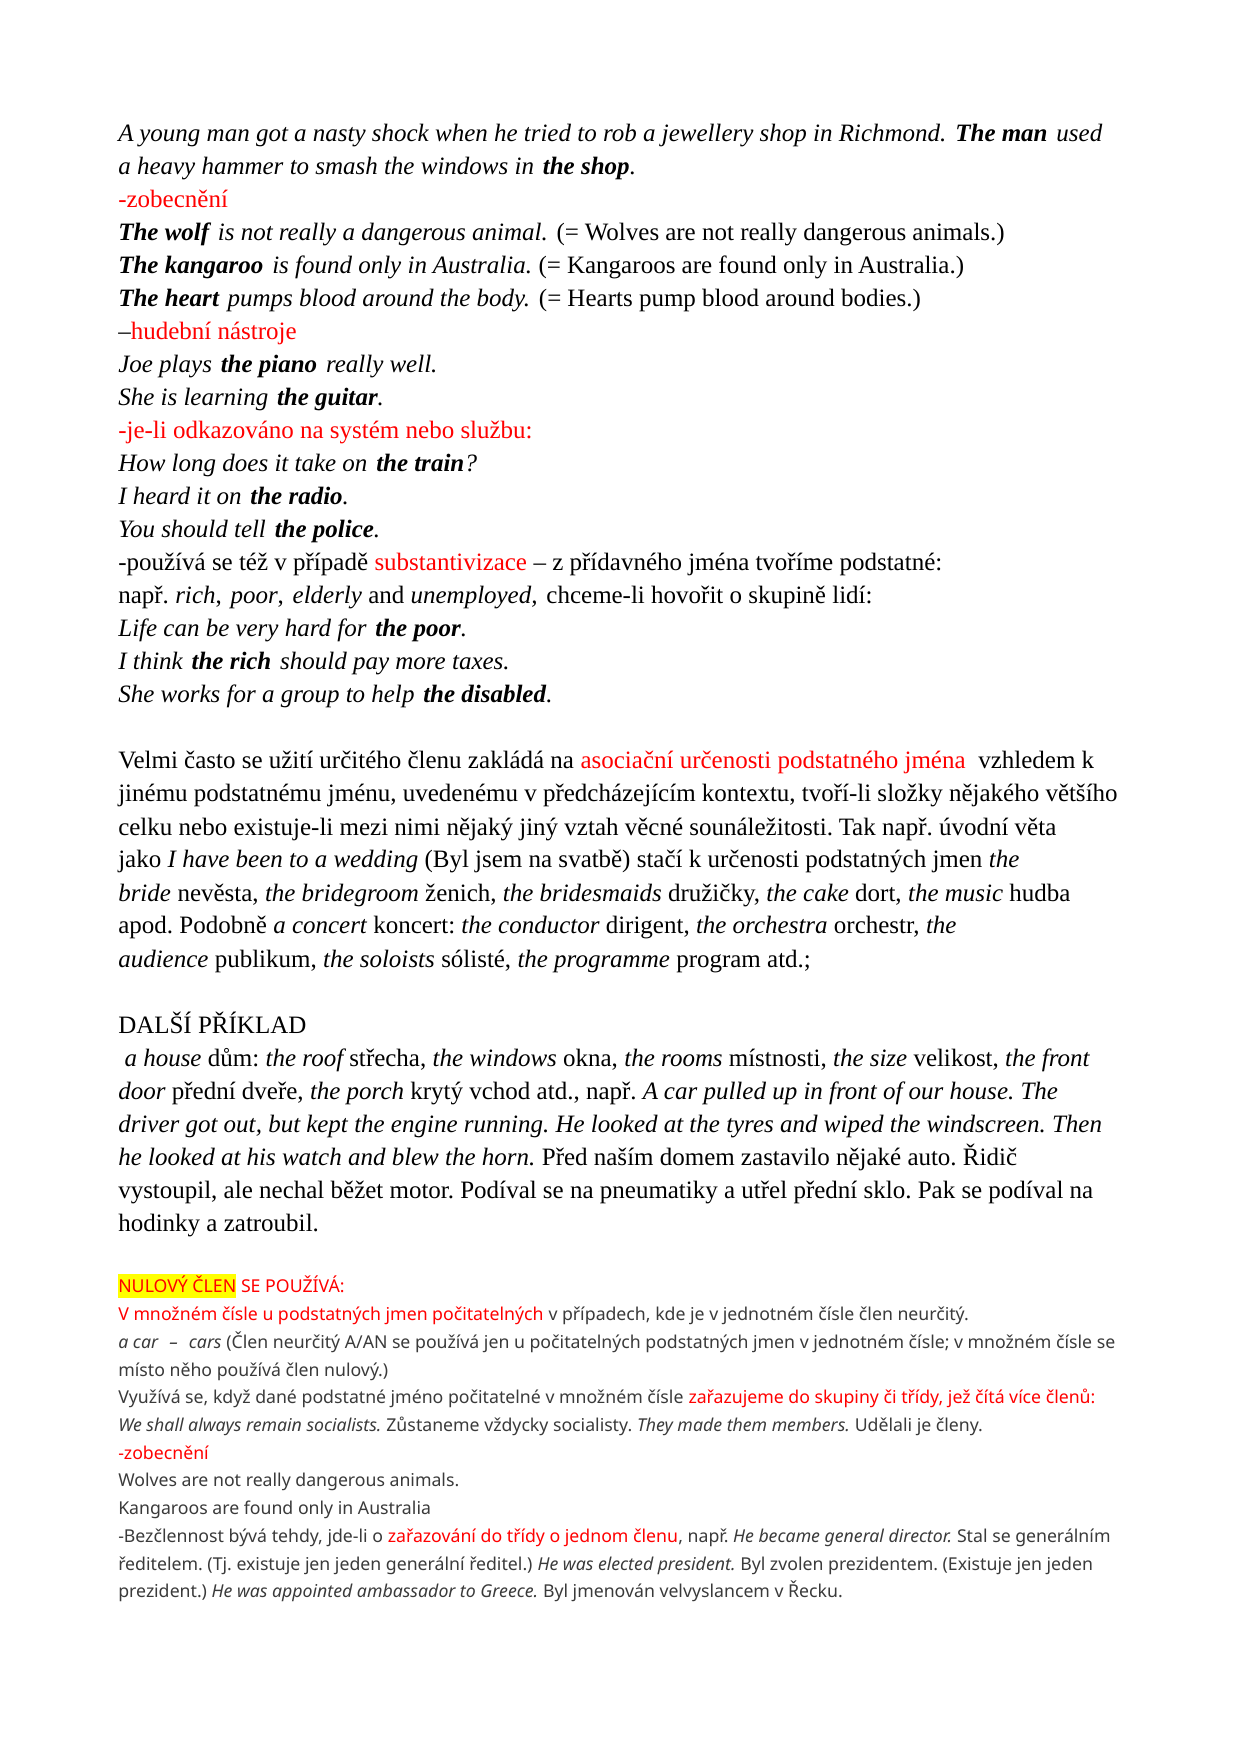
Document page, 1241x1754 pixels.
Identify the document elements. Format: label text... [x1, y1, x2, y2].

text DALŠÍ PŘÍKLAD [118, 1010, 1122, 1038]
text -používá se též v případě substantivizace – z přídavného jména tvoříme podstatné: [118, 547, 1122, 576]
text -zobecnění [118, 1440, 1122, 1464]
text The wolf is not really a dangerous animal. (= Wolves are not really dangerous animals.) The kangaroo is found only in Australia. (= Kangaroos are found only in Australia.) The heart pumps blood around the body. (= Hearts pump blood around bodies.) [118, 217, 1122, 312]
text např. rich, poor, elderly and unemployed, chceme-li hovořit o skupině lidí: [118, 580, 1122, 609]
text Joe plays the piano really well. She is learning the guitar. [118, 349, 1122, 411]
text Life can be very hard for the poor. I think the rich should pay more taxes. She works for a group to help the disabled. [118, 613, 1122, 708]
text -Bezčlennost bývá tehdy, jde-li o zařazování do třídy o jednom členu, např. He became general director. Stal se generálním ředitelem. (Tj. existuje jen jeden generální ředitel.) He was elected president. Byl zvolen prezidentem. (Existuje jen jeden prezident.) He was appointed ambassador to Greece. Byl jmenován velvyslancem v Řecku. [118, 1523, 1122, 1603]
text V množném čísle u podstatných jmen počitatelných v případech, kde je v jednotném čísle člen neurčitý. [118, 1302, 1122, 1326]
text a house dům: the roof střecha, the windows okna, the rooms místnosti, the size velikost, the front door přední dveře, the porch krytý vchod atd., např. A car pulled up in front of our house. The driver got out, but kept the engine running. He looked at the tyres and wiped the windscreen. Then he looked at his watch and blew the horn. Před naším domem zastavilo nějaké auto. Řidič vystoupil, ale nechal běžet motor. Podíval se na pneumatiky a utřel přední sklo. Pak se podíval na hodinky a zatroubil. [118, 1043, 1122, 1237]
text Velmi často se užití určitého členu zakládá na asociační určenosti podstatného jména vzhledem k jinému podstatnému jménu, uvedenému v předcházejícím kontextu, tvoří-li složky nějakého většího celku nebo existuje-li mezi nimi nějaký jiný vztah věcné sounáležitosti. Tak např. úvodní věta jako I have been to a wedding (Byl jsem na svatbě) stačí k určenosti podstatných jmen the bride nevěsta, the bridegroom ženich, the bridesmaids družičky, the cake dort, the music hudba apod. Podobně a concert koncert: the conductor dirigent, the orchestra orchestr, the audience publikum, the soloists sólisté, the programme program atd.; [118, 746, 1122, 972]
text NULOVÝ ČLEN SE POUŽÍVÁ: [118, 1274, 1122, 1298]
text a car – cars (Člen neurčitý A/AN se používá jen u počitatelných podstatných jmen v jednotném čísle; v množném čísle se místo něho používá člen nulový.) [118, 1329, 1122, 1381]
text Využívá se, když dané podstatné jméno počitatelné v množném čísle zařazujeme do skupiny či třídy, jež čítá více členů: [118, 1385, 1122, 1409]
text We shall always remain socialists. Zůstaneme vždycky socialisty. They made them members. Udělali je členy. [118, 1412, 1122, 1437]
text Wolves are not really dangerous animals. Kangaroos are found only in Australia [118, 1468, 1122, 1520]
text How long does it take on the train? I heard it on the radio. You should tell the police. [118, 448, 1122, 543]
text -zobecnění [118, 184, 1122, 213]
text –hudební nástroje [118, 316, 1122, 345]
text -je-li odkazováno na systém nebo službu: [118, 415, 1122, 444]
text A young man got a nasty shock when he tried to rob a jewellery shop in Richmond. The man used a heavy hammer to smash the windows in the shop. [118, 118, 1122, 180]
